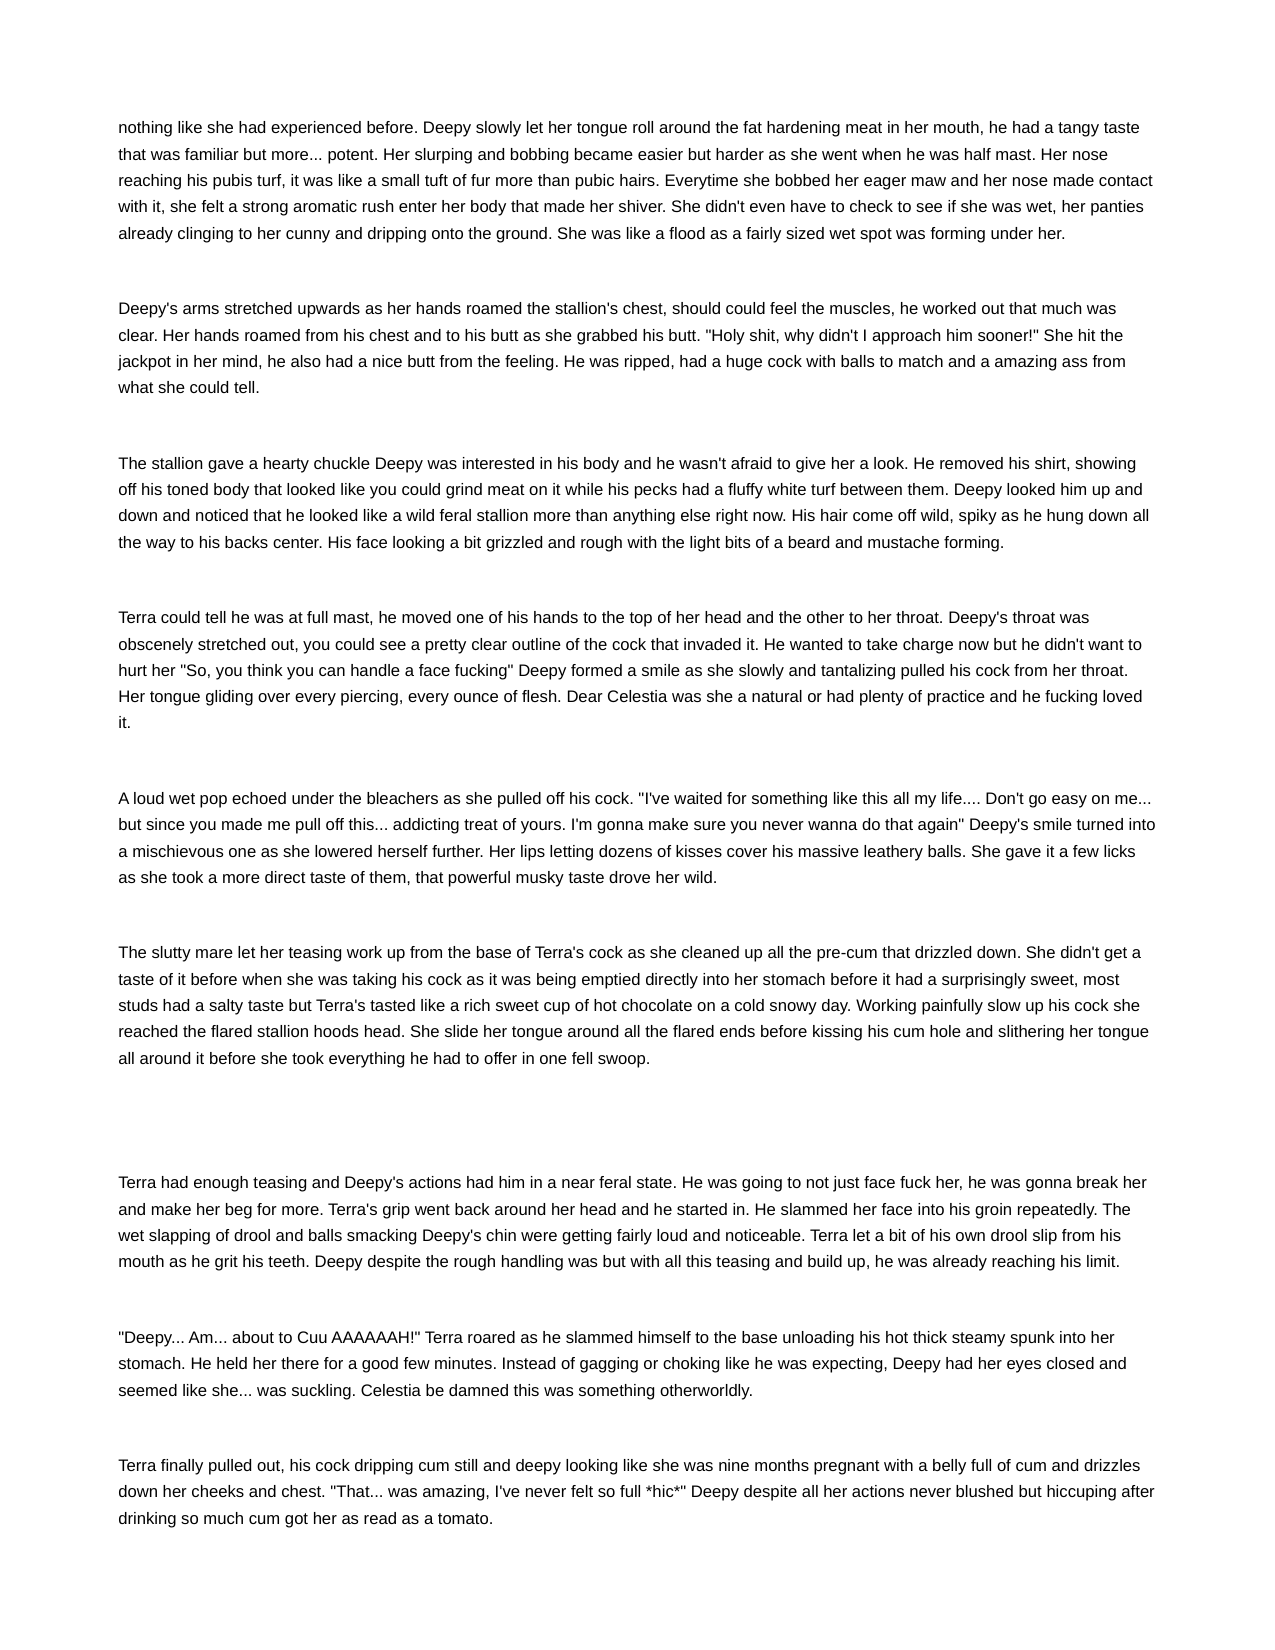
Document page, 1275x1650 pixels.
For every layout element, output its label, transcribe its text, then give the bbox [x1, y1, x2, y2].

text nothing like she had experienced before. Deepy slowly let her tongue roll around the fat hardening meat in her mouth, he had a tangy taste that was familiar but more... potent. Her slurping and bobbing became easier but harder as she went when he was half mast. Her nose reaching his pubis turf, it was like a small tuft of fur more than pubic hairs. Everytime she bobbed her eager maw and her nose made contact with it, she felt a strong aromatic rush enter her body that made her shiver. She didn't even have to check to see if she was wet, her panties already clinging to her cunny and dripping onto the ground. She was like a flood as a fairly sized wet spot was forming under her. [118, 118, 1157, 243]
text The slutty mare let her teasing work up from the base of Terra's cock as she cleaned up all the pre-cum that drizzled down. She didn't get a taste of it before when she was taking his cock as it was being emptied directly into her stomach before it had a surprisingly sweet, most studs had a salty taste but Terra's tasted like a rich sweet cup of hot chocolate on a cold snowy day. Working painfully slow up his cock she reached the flared stallion hoods head. She slide her tongue around all the flared ends before kissing his cum hole and slithering her tongue all around it before she took everything he had to offer in one fell swoop. [118, 943, 1157, 1068]
text Terra could tell he was at full mast, he moved one of his hands to the top of her head and the other to her throat. Deepy's throat was obscenely stretched out, you could see a pretty clear outline of the cock that invaded it. He wanted to take charge now but he didn't want to hurt her "So, you think you can handle a face fucking" Deepy formed a smile as she slowly and tantalizing pulled his cock from her throat. Her tongue gliding over every piercing, every ounce of flesh. Dear Celestia was she a natural or had plenty of practice and he fucking loved it. [118, 608, 1157, 732]
text "Deepy... Am... about to Cuu AAAAAAH!" Terra roared as he slammed himself to the base unloading his hot thick steamy spunk into her stomach. He held her there for a good few minutes. Instead of gagging or choking like he was expecting, Deepy had her eyes closed and seemed like she... was suckling. Celestia be damned this was something otherworldly. [118, 1328, 1157, 1399]
text The stallion gave a hearty chuckle Deepy was interested in his body and he wasn't afraid to give her a look. He removed his shirt, showing off his toned body that looked like you could grind meat on it while his pecks had a fluffy white turf between them. Deepy looked him up and down and noticed that he looked like a wild feral stallion more than anything else right now. His hair come off wild, spiky as he hung down all the way to his backs center. His face looking a bit grizzled and rough with the light bits of a beard and mustache forming. [118, 453, 1157, 552]
text Terra had enough teasing and Deepy's actions had him in a near feral state. He was going to not just face fuck her, he was gonna break her and make her beg for more. Terra's grip went back around her head and he started in. He slammed her face into his groin repeatedly. The wet slapping of drool and balls smacking Deepy's chin were getting fairly loud and noticeable. Terra let a bit of his own drool slip from his mouth as he grit his teeth. Deepy despite the rough handling was but with all this teasing and build up, he was already reaching his limit. [118, 1173, 1157, 1271]
text Terra finally pulled out, his cock dripping cum still and deepy looking like she was nine months pregnant with a belly full of cum and drizzles down her cheeks and chest. "That... was amazing, I've never felt so full *hic*" Deepy despite all her actions never blushed but hiccuping after drinking so much cum got her as read as a tomato. [118, 1456, 1157, 1528]
text A loud wet pop echoed under the bleachers as she pulled off his cock. "I've waited for something like this all my life.... Don't go easy on me... but since you made me pull off this... addicting treat of yours. I'm gonna make sure you never wanna do that again" Deepy's smile turned into a mischievous one as she lowered herself further. Her lips letting dozens of kisses cover his massive leathery balls. She gave it a few licks as she took a more direct taste of them, that powerful musky taste drove her wild. [118, 789, 1157, 887]
text Deepy's arms stretched upwards as her hands roamed the stallion's chest, should could feel the muscles, he worked out that much was clear. Her hands roamed from his chest and to his butt as she grabbed his butt. "Holy shit, why didn't I approach him sooner!" She hit the jackpot in her mind, he also had a nice butt from the feeling. He was ripped, had a huge cock with balls to match and a amazing ass from what she could tell. [118, 299, 1157, 397]
